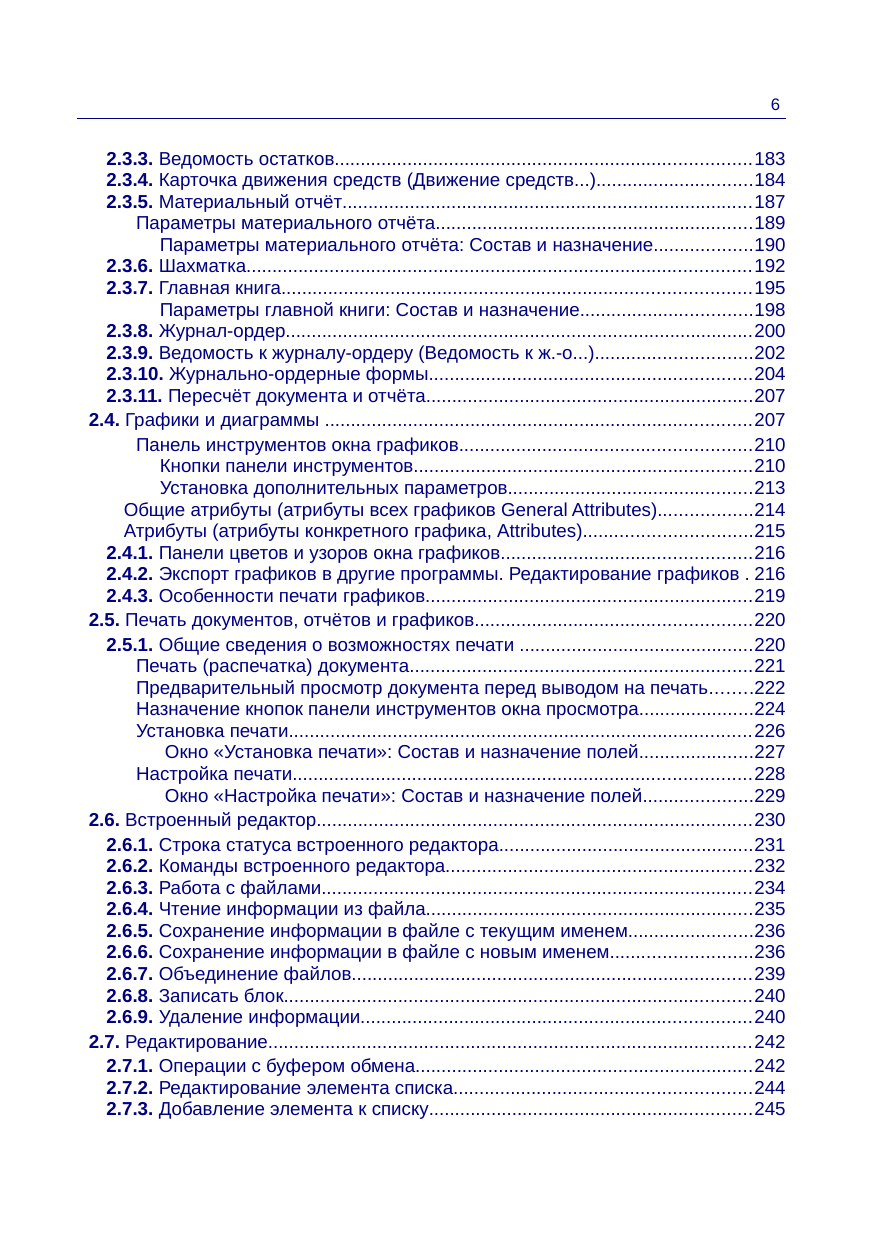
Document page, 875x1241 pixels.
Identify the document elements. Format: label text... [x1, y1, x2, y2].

text Установка дополнительных параметров 213 [159, 477, 786, 498]
text 2.5.1. Общие сведения о возможностях печати 220 [106, 633, 786, 655]
text 2.4.3. Особенности печати графиков 219 [106, 584, 786, 606]
text 2.7. Редактирование 242 [88, 1030, 786, 1052]
text 2.5. Печать документов, отчётов и графиков 220 [88, 609, 786, 631]
text 2.3.6. Шахматка... 192 [106, 255, 786, 277]
text 2.3.7. Главная книга 195 [106, 277, 786, 298]
text 2.3.9. Ведомость к журналу-ордеру (Ведомость к ж.-о...) 202 [106, 342, 786, 363]
text 2.3.4. Карточка движения средств (Движение средств...) 184 [106, 169, 786, 191]
text Атрибуты (атрибуты конкретного графика, Attributes) 215 [123, 520, 786, 541]
text Панель инструментов окна графиков 210 [136, 434, 786, 455]
text 2.3.3. Ведомость остатков 183 [106, 147, 786, 169]
text 2.6.5. Сохранение информации в файле с текущим именем 236 [106, 920, 786, 941]
text 2.6.4. Чтение информации из файла 235 [106, 898, 786, 920]
text 2.4.2. Экспорт графиков в другие программы. Редактирование графиков 216 [106, 563, 786, 584]
text 2.4.1. Панели цветов и узоров окна графиков 216 [106, 541, 786, 563]
text 2.3.10. Журнально-ордерные формы 204 [106, 363, 786, 385]
text Настройка печати 228 [136, 763, 786, 784]
text 2.6.6. Сохранение информации в файле с новым именем 236 [106, 941, 786, 963]
text Параметры материального отчёта 189 [136, 212, 786, 234]
text Окно «Настройка печати»: Состав и назначение полей 229 [159, 784, 786, 806]
text 2.4. Графики и диаграммы 207 [88, 409, 786, 431]
text 2.6.1. Строка статуса встроенного редактора 231 [106, 833, 786, 855]
text Предварительный просмотр документа перед выводом на печать 222 [136, 677, 786, 698]
text Общие атрибуты (атрибуты всех графиков General Attributes) 214 [123, 498, 786, 520]
text 2.7.3. Добавление элемента к списку 245 [106, 1098, 786, 1119]
text Окно «Установка печати»: Состав и назначение полей 227 [159, 741, 786, 763]
text Печать (распечатка) документа 221 [136, 655, 786, 677]
text Кнопки панели инструментов 210 [159, 455, 786, 477]
text 2.6.3. Работа с файлами 234 [106, 877, 786, 898]
text 2.3.8. Журнал-ордер 200 [106, 320, 786, 342]
text 2.6.9. Удаление информации 240 [106, 1006, 786, 1027]
text Параметры главной книги: Состав и назначение 198 [159, 298, 786, 320]
text Установка печати 226 [136, 720, 786, 741]
text Параметры материального отчёта: Состав и назначение 190 [159, 234, 786, 255]
text 2.6. Встроенный редактор 230 [88, 809, 786, 831]
text 2.3.11. Пересчёт документа и отчёта 207 [106, 385, 786, 406]
text 2.6.2. Команды встроенного редактора 232 [106, 855, 786, 877]
text 2.6.7. Объединение файлов 239 [106, 963, 786, 984]
text 2.7.1. Операции с буфером обмена 242 [106, 1055, 786, 1076]
text Назначение кнопок панели инструментов окна просмотра 224 [136, 698, 786, 720]
text 2.7.2. Редактирование элемента списка 244 [106, 1076, 786, 1098]
text 2.3.5. Материальный отчёт 187 [106, 191, 786, 212]
text 2.6.8. Записать блок 240 [106, 984, 786, 1006]
